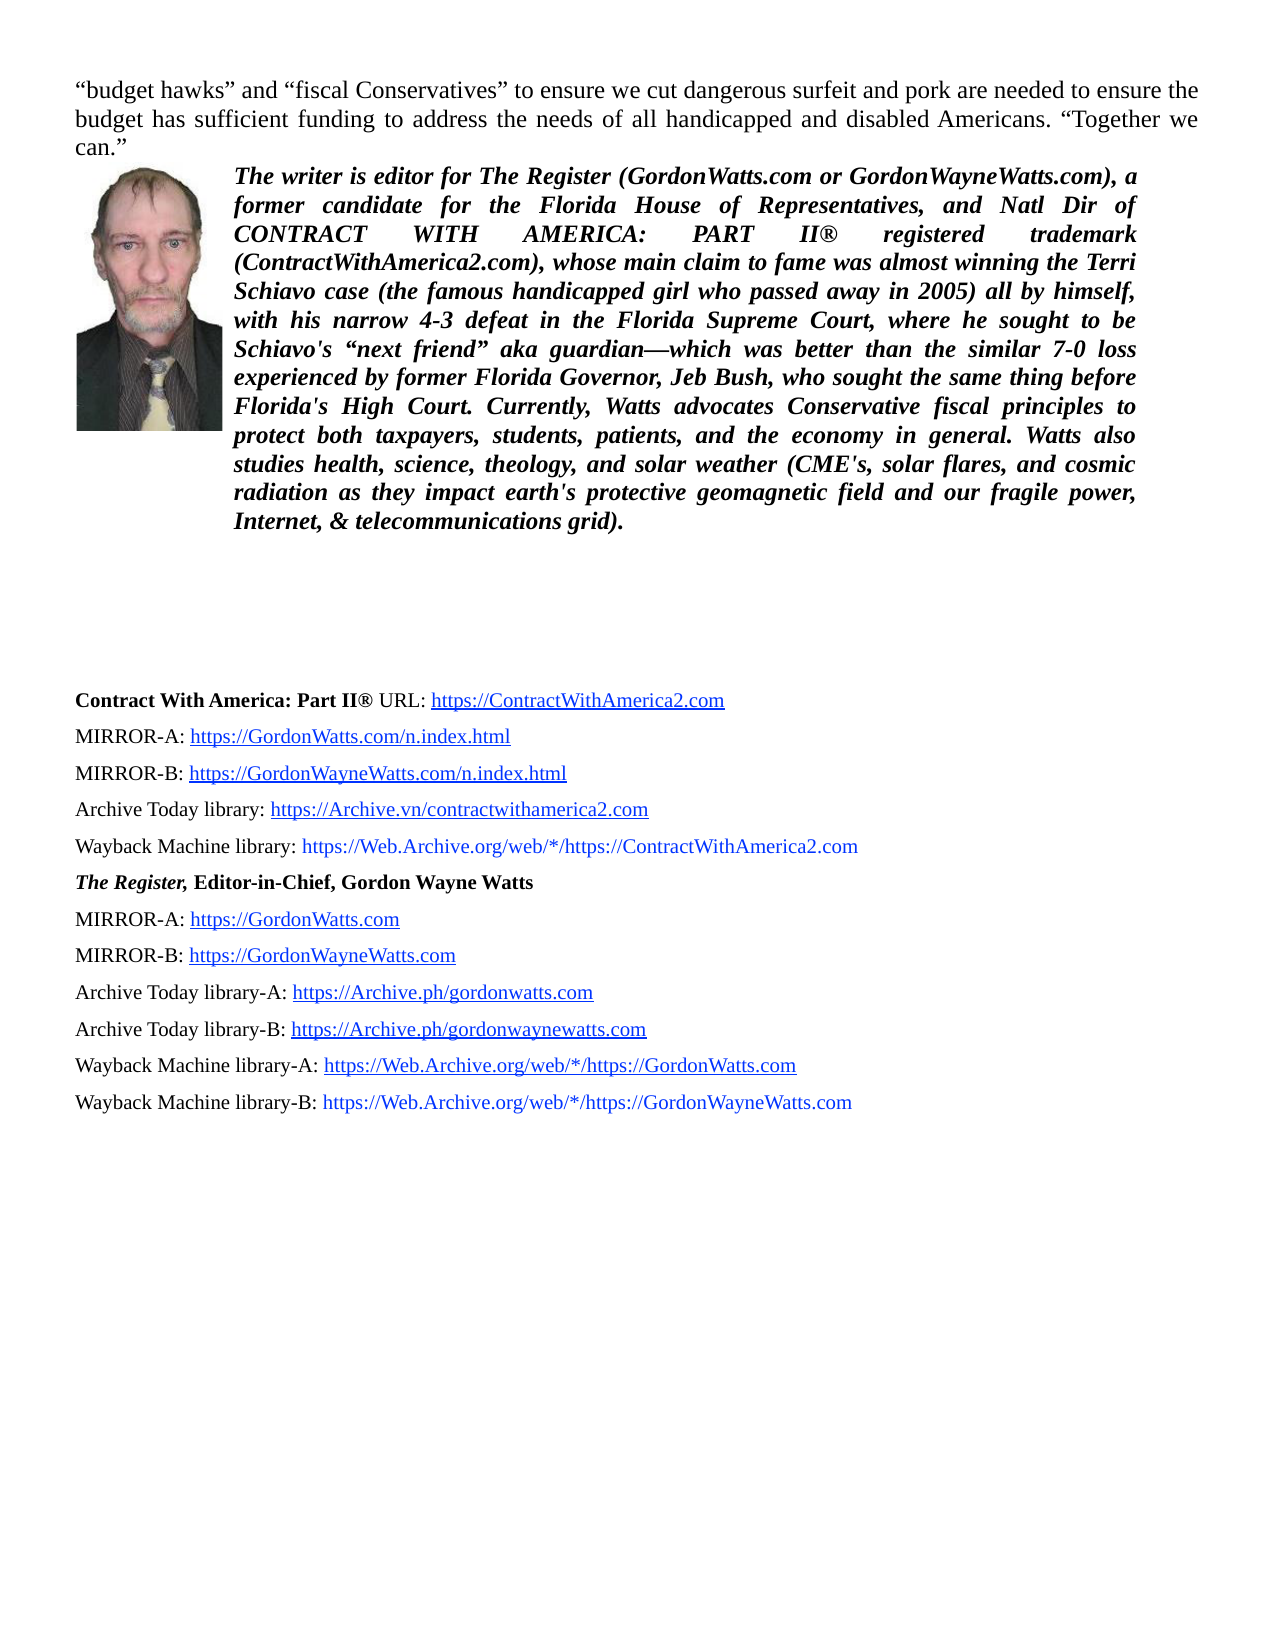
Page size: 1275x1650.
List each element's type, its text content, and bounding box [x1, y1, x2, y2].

text MIRROR-B: https://GordonWayneWatts.com/n.index.html [75, 761, 1200, 785]
text MIRROR-A: https://GordonWatts.com [75, 907, 1200, 931]
text MIRROR-B: https://GordonWayneWatts.com [75, 943, 1200, 967]
text Wayback Machine library-A: https://Web.Archive.org/web/*/https://GordonWatts.com [75, 1053, 1200, 1077]
text Contract With America: Part II® URL: https://ContractWithAmerica2.com [75, 687, 1200, 712]
text Archive Today library-B: https://Archive.ph/gordonwaynewatts.com [75, 1017, 1200, 1041]
text Archive Today library: https://Archive.vn/contractwithamerica2.com [75, 797, 1200, 821]
picture [76, 162, 223, 431]
text “budget hawks” and “fiscal Conservatives” to ensure we cut dangerous surfeit and pork are needed to ensure the budget has sufficient funding to address the needs of all handicapped and disabled Americans. “Together we can.” [75, 75, 1200, 161]
text Archive Today library-A: https://Archive.ph/gordonwatts.com [75, 980, 1200, 1004]
text MIRROR-A: https://GordonWatts.com/n.index.html [75, 724, 1200, 748]
table_header [75, 161, 234, 547]
text Wayback Machine library-B: https://Web.Archive.org/web/*/https://GordonWayneWatts.com [75, 1090, 1200, 1114]
text The Register, Editor-in-Chief, Gordon Wayne Watts [75, 870, 1200, 894]
text Wayback Machine library: https://Web.Archive.org/web/*/https://ContractWithAmerica2.com [75, 834, 1200, 858]
